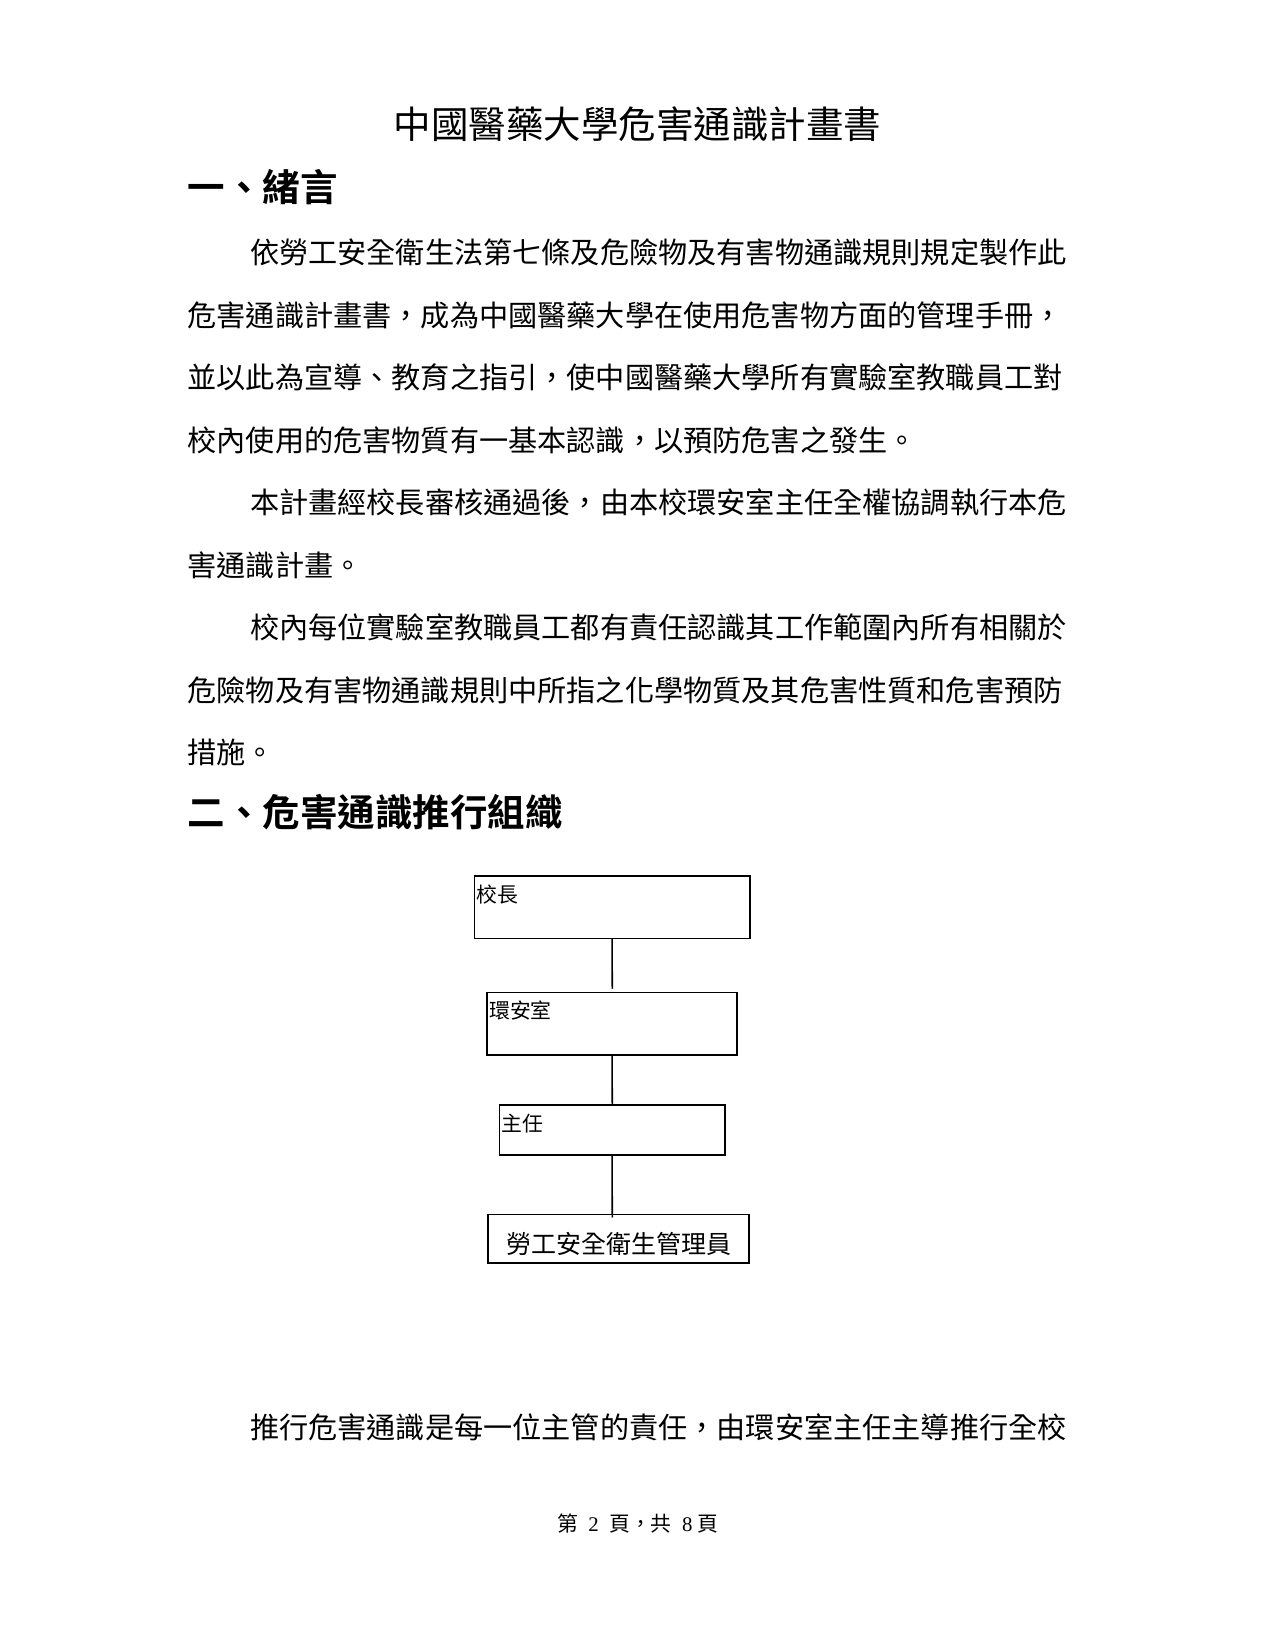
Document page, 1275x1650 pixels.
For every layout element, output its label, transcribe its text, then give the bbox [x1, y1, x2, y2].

text 一、緒言 [187, 151, 1088, 214]
text 二、危害通識推行組織 [187, 776, 1088, 839]
text 推行危害通識是每一位主管的責任，由環安室主任主導推行全校 [187, 1389, 1088, 1451]
text 校內每位實驗室教職員工都有責任認識其工作範圍內所有相關於危險物及有害物通識規則中所指之化學物質及其危害性質和危害預防措施。 [187, 589, 1088, 776]
text 中國醫藥大學危害通識計畫書 [187, 89, 1088, 151]
text 本計畫經校長審核通過後，由本校環安室主任全權協調執行本危害通識計畫。 [187, 464, 1088, 589]
text 勞工安全衛生管理員 [504, 1223, 733, 1254]
text 依勞工安全衛生法第七條及危險物及有害物通識規則規定製作此危害通識計畫書，成為中國醫藥大學在使用危害物方面的管理手冊，並以此為宣導、教育之指引，使中國醫藥大學所有實驗室教職員工對校內使用的危害物質有一基本認識，以預防危害之發生。 [187, 214, 1088, 464]
